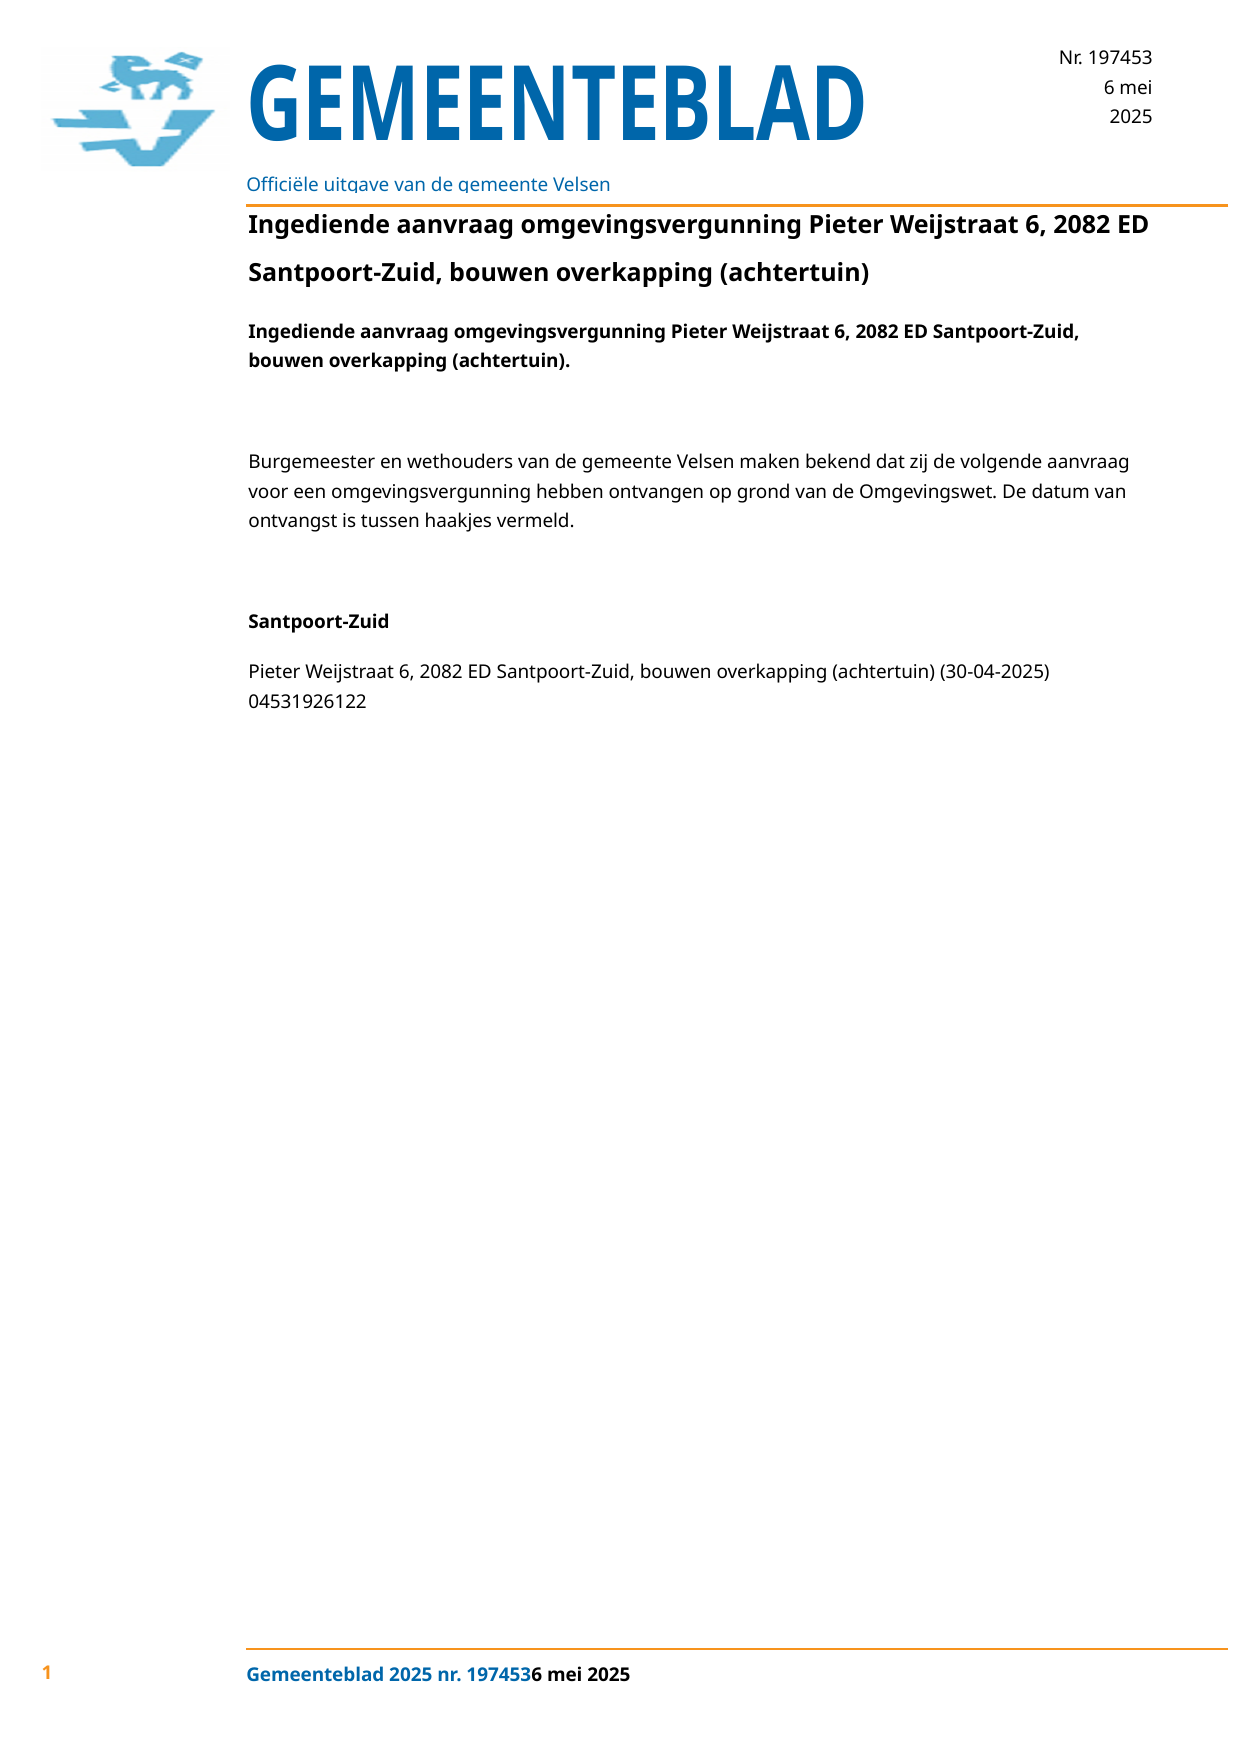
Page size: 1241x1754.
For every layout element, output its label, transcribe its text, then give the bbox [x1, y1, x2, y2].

picture [41, 47, 231, 172]
text Santpoort-Zuid [248, 608, 1152, 634]
text Pieter Weijstraat 6, 2082 ED Santpoort-Zuid, bouwen overkapping (achtertuin) (30-04-2025) 04531926122 [248, 659, 1152, 714]
text Ingediende aanvraag omgevingsvergunning Pieter Weijstraat 6, 2082 ED Santpoort-Zuid, bouwen overkapping (achtertuin) [248, 207, 1152, 288]
text Ingediende aanvraag omgevingsvergunning Pieter Weijstraat 6, 2082 ED Santpoort-Zuid, bouwen overkapping (achtertuin). [248, 318, 1152, 373]
text Burgemeester en wethouders van de gemeente Velsen maken bekend dat zij de volgende aanvraag voor een omgevingsvergunning hebben ontvangen op grond van de Omgevingswet. De datum van ontvangst is tussen haakjes vermeld. [248, 448, 1152, 533]
